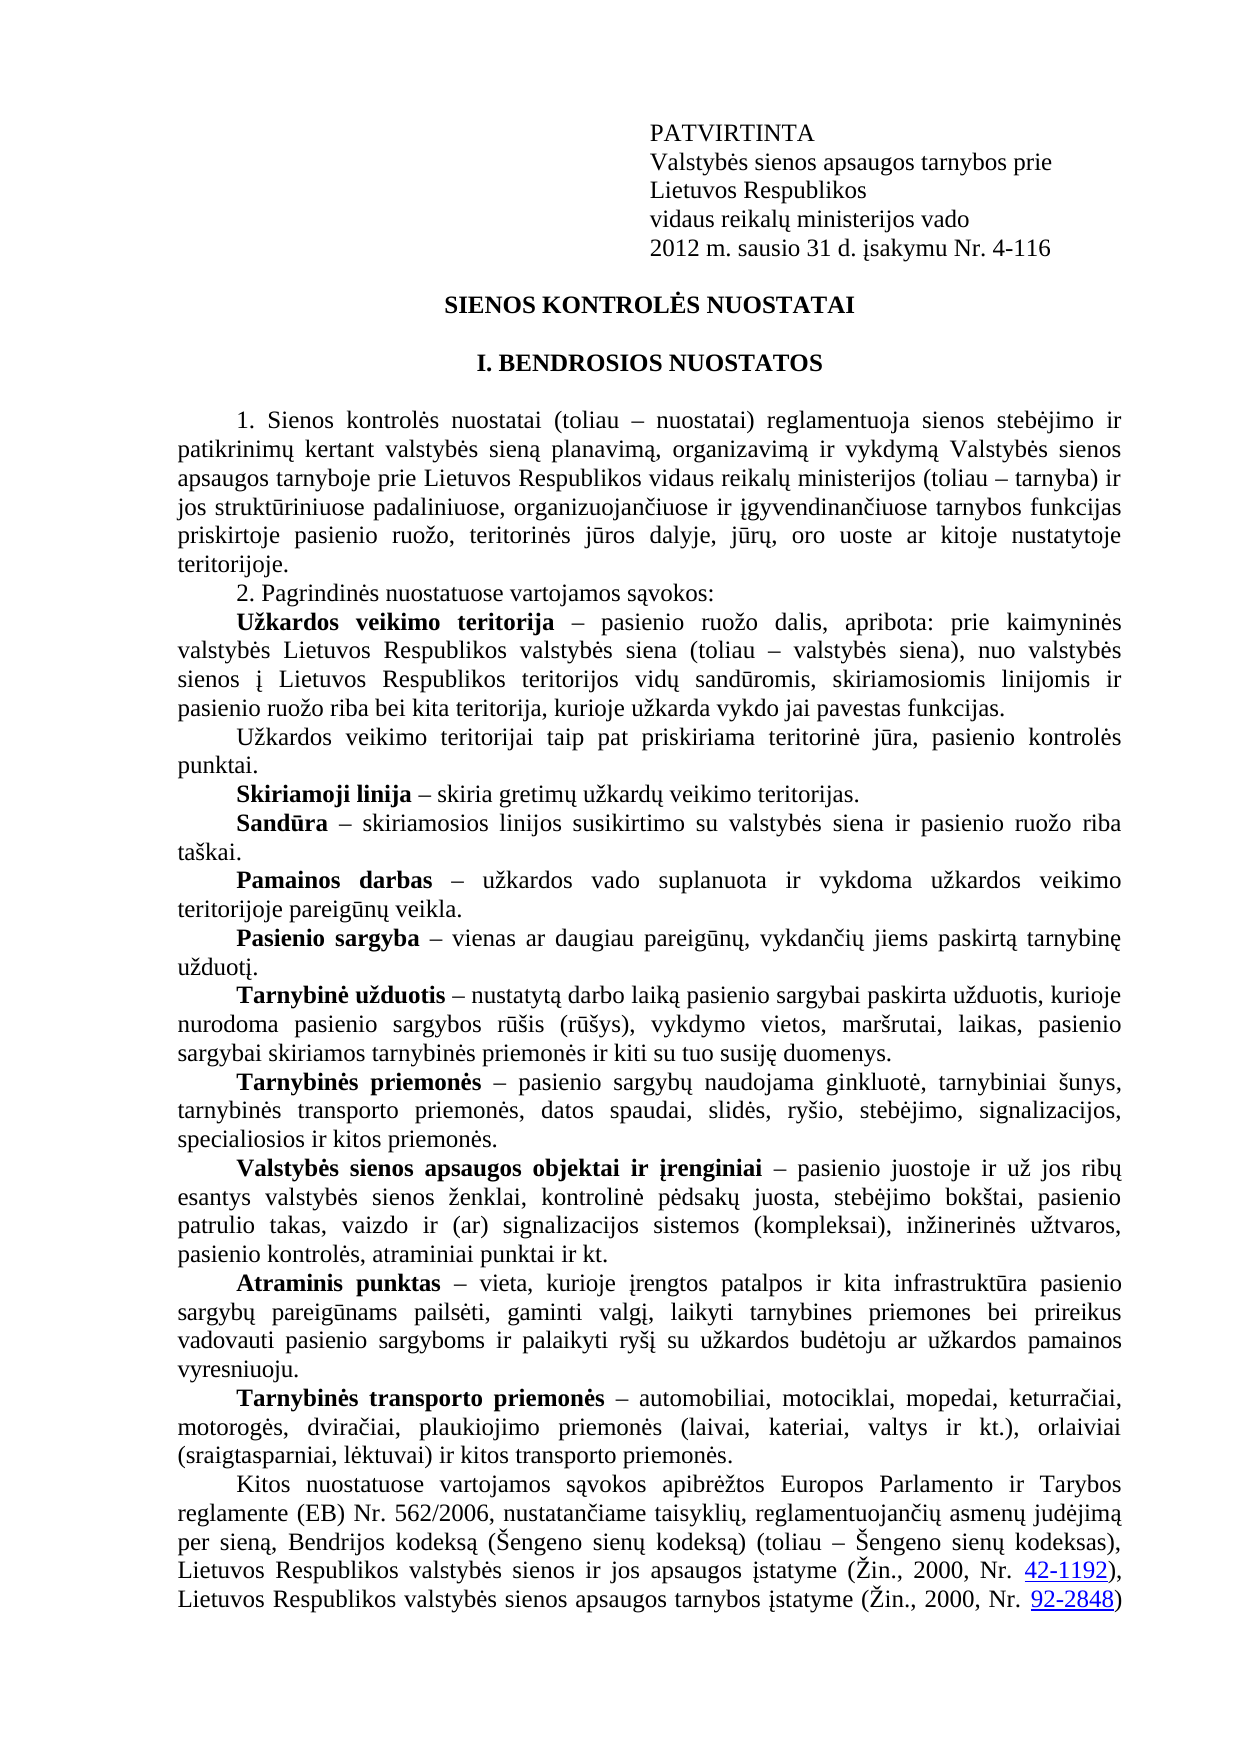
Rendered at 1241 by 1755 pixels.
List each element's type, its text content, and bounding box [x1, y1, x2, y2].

text Atraminis punktas – vieta, kurioje įrengtos patalpos ir kita infrastruktūra pasienio sargybų pareigūnams pailsėti, gaminti valgį, laikyti tarnybines priemones bei prireikus vadovauti pasienio sargyboms ir palaikyti ryšį su užkardos budėtoju ar užkardos pamainos vyresniuoju. [177, 1268, 1122, 1383]
text Pamainos darbas – užkardos vado suplanuota ir vykdoma užkardos veikimo teritorijoje pareigūnų veikla. [177, 866, 1122, 923]
text 2. Pagrindinės nuostatuose vartojamos sąvokos: [177, 578, 1122, 607]
text SIENOS KONTROLĖS NUOSTATAI [177, 291, 1122, 319]
text Valstybės sienos apsaugos tarnybos prie [649, 147, 1122, 176]
text PATVIRTINTA [649, 118, 1122, 147]
text Valstybės sienos apsaugos objektai ir įrenginiai – pasienio juostoje ir už jos ribų esantys valstybės sienos ženklai, kontrolinė pėdsakų juosta, stebėjimo bokštai, pasienio patrulio takas, vaizdo ir (ar) signalizacijos sistemos (kompleksai), inžinerinės užtvaros, pasienio kontrolės, atraminiai punktai ir kt. [177, 1153, 1122, 1268]
text Užkardos veikimo teritorijai taip pat priskiriama teritorinė jūra, pasienio kontrolės punktai. [177, 722, 1122, 779]
text Pasienio sargyba – vienas ar daugiau pareigūnų, vykdančių jiems paskirtą tarnybinę užduotį. [177, 923, 1122, 981]
text Sandūra – skiriamosios linijos susikirtimo su valstybės siena ir pasienio ruožo riba taškai. [177, 808, 1122, 866]
text Tarnybinės transporto priemonės – automobiliai, motociklai, mopedai, keturračiai, motorogės, dviračiai, plaukiojimo priemonės (laivai, kateriai, valtys ir kt.), orlaiviai (sraigtasparniai, lėktuvai) ir kitos transporto priemonės. [177, 1383, 1122, 1469]
text Skiriamoji linija – skiria gretimų užkardų veikimo teritorijas. [177, 779, 1122, 808]
text 2012 m. sausio 31 d. įsakymu Nr. 4-116 [649, 233, 1122, 262]
text Tarnybinė užduotis – nustatytą darbo laiką pasienio sargybai paskirta užduotis, kurioje nurodoma pasienio sargybos rūšis (rūšys), vykdymo vietos, maršrutai, laikas, pasienio sargybai skiriamos tarnybinės priemonės ir kiti su tuo susiję duomenys. [177, 981, 1122, 1067]
text Lietuvos Respublikos [649, 176, 1122, 204]
text Užkardos veikimo teritorija – pasienio ruožo dalis, apribota: prie kaimyninės valstybės Lietuvos Respublikos valstybės siena (toliau – valstybės siena), nuo valstybės sienos į Lietuvos Respublikos teritorijos vidų sandūromis, skiriamosiomis linijomis ir pasienio ruožo riba bei kita teritorija, kurioje užkarda vykdo jai pavestas funkcijas. [177, 607, 1122, 722]
text vidaus reikalų ministerijos vado [649, 204, 1122, 233]
text Kitos nuostatuose vartojamos sąvokos apibrėžtos Europos Parlamento ir Tarybos reglamente (EB) Nr. 562/2006, nustatančiame taisyklių, reglamentuojančių asmenų judėjimą per sieną, Bendrijos kodeksą (Šengeno sienų kodeksą) (toliau – Šengeno sienų kodeksas), Lietuvos Respublikos valstybės sienos ir jos apsaugos įstatyme (Žin., 2000, Nr. 42-1192), Lietuvos Respublikos valstybės sienos apsaugos tarnybos įstatyme (Žin., 2000, Nr. 92-2848) [177, 1469, 1122, 1613]
text I. BENDROSIOS NUOSTATOS [177, 348, 1122, 377]
text Tarnybinės priemonės – pasienio sargybų naudojama ginkluotė, tarnybiniai šunys, tarnybinės transporto priemonės, datos spaudai, slidės, ryšio, stebėjimo, signalizacijos, specialiosios ir kitos priemonės. [177, 1067, 1122, 1153]
text 1. Sienos kontrolės nuostatai (toliau – nuostatai) reglamentuoja sienos stebėjimo ir patikrinimų kertant valstybės sieną planavimą, organizavimą ir vykdymą Valstybės sienos apsaugos tarnyboje prie Lietuvos Respublikos vidaus reikalų ministerijos (toliau – tarnyba) ir jos struktūriniuose padaliniuose, organizuojančiuose ir įgyvendinančiuose tarnybos funkcijas priskirtoje pasienio ruožo, teritorinės jūros dalyje, jūrų, oro uoste ar kitoje nustatytoje teritorijoje. [177, 406, 1122, 578]
